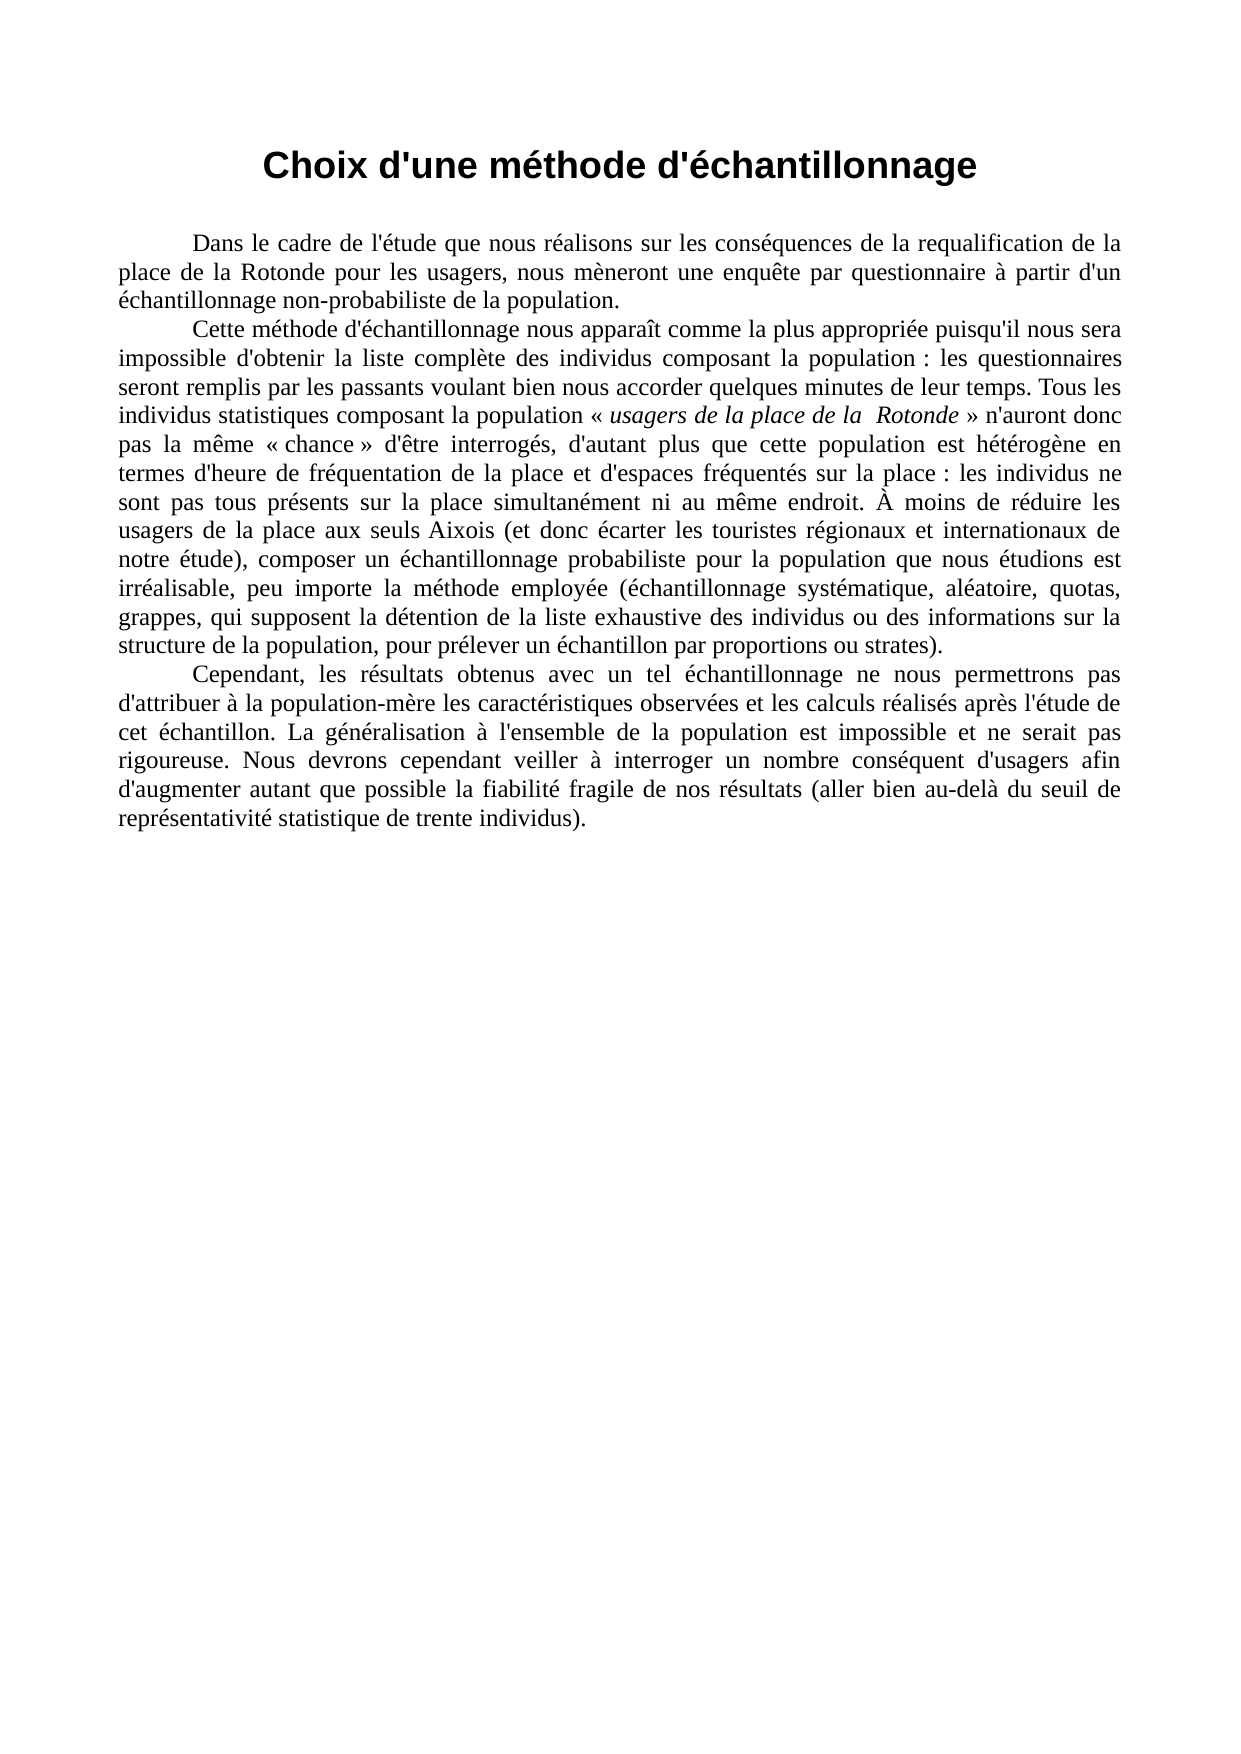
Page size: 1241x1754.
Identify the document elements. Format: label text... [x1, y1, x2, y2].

subtitle Choix d'une méthode d'échantillonnage [118, 143, 1122, 187]
text Cette méthode d'échantillonnage nous apparaît comme la plus appropriée puisqu'il nous sera impossible d'obtenir la liste complète des individus composant la population : les questionnaires seront remplis par les passants voulant bien nous accorder quelques minutes de leur temps. Tous les individus statistiques composant la population « usagers de la place de la Rotonde » n'auront donc pas la même « chance » d'être interrogés, d'autant plus que cette population est hétérogène en termes d'heure de fréquentation de la place et d'espaces fréquentés sur la place : les individus ne sont pas tous présents sur la place simultanément ni au même endroit. À moins de réduire les usagers de la place aux seuls Aixois (et donc écarter les touristes régionaux et internationaux de notre étude), composer un échantillonnage probabiliste pour la population que nous étudions est irréalisable, peu importe la méthode employée (échantillonnage systématique, aléatoire, quotas, grappes, qui supposent la détention de la liste exhaustive des individus ou des informations sur la structure de la population, pour prélever un échantillon par proportions ou strates). [118, 314, 1122, 659]
text Dans le cadre de l'étude que nous réalisons sur les conséquences de la requalification de la place de la Rotonde pour les usagers, nous mèneront une enquête par questionnaire à partir d'un échantillonnage non-probabiliste de la population. [118, 228, 1122, 314]
text Cependant, les résultats obtenus avec un tel échantillonnage ne nous permettrons pas d'attribuer à la population-mère les caractéristiques observées et les calculs réalisés après l'étude de cet échantillon. La généralisation à l'ensemble de la population est impossible et ne serait pas rigoureuse. Nous devrons cependant veiller à interroger un nombre conséquent d'usagers afin d'augmenter autant que possible la fiabilité fragile de nos résultats (aller bien au-delà du seuil de représentativité statistique de trente individus). [118, 659, 1122, 832]
